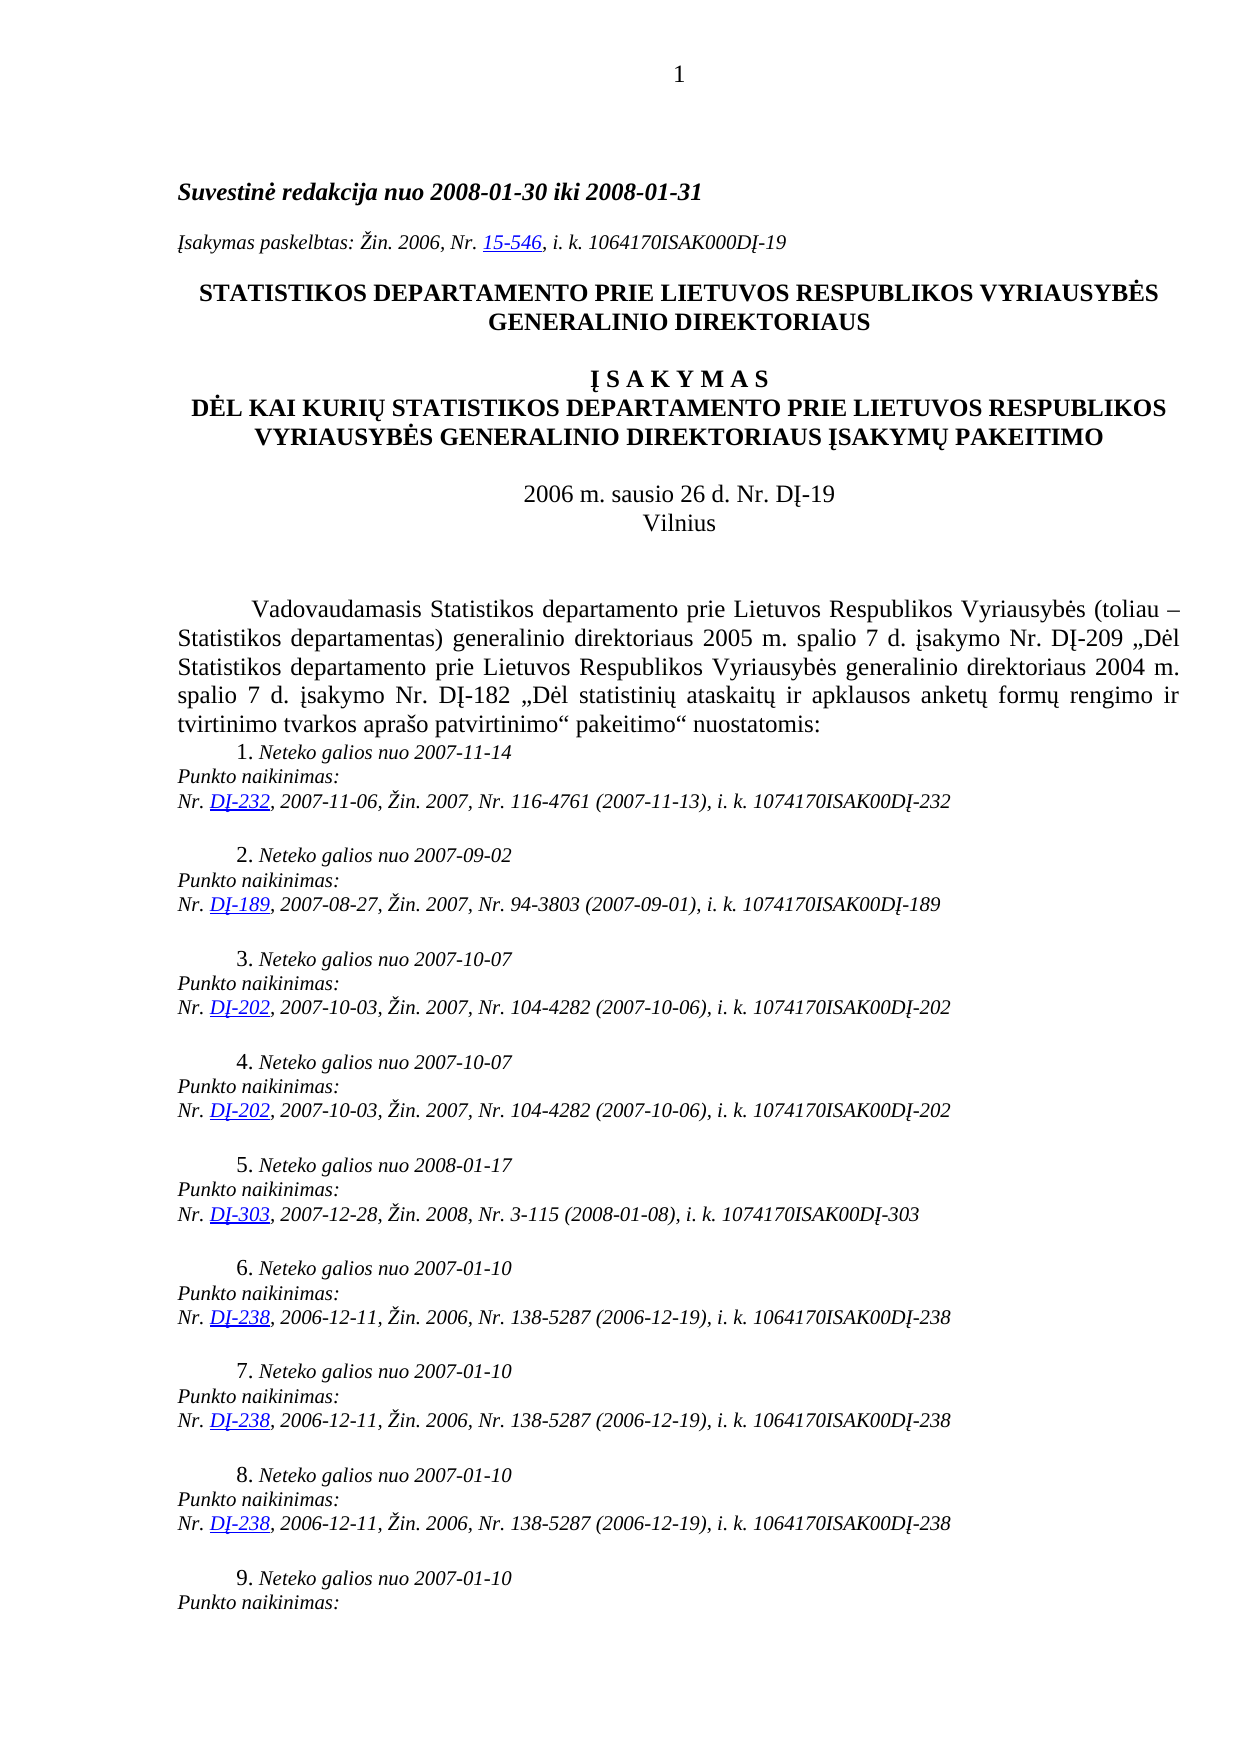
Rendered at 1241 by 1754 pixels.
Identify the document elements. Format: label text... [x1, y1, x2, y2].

text 8. Neteko galios nuo 2007-01-10 [177, 1461, 1181, 1487]
text Punkto naikinimas: [177, 1074, 1181, 1098]
text Punkto naikinimas: [177, 868, 1181, 892]
text Įsakymas paskelbtas: Žin. 2006, Nr. 15-546, i. k. 1064170ISAK000DĮ-19 [177, 230, 1181, 254]
text Punkto naikinimas: [177, 1281, 1181, 1305]
text Nr. DĮ-303, 2007-12-28, Žin. 2008, Nr. 3-115 (2008-01-08), i. k. 1074170ISAK00DĮ-303 [177, 1201, 1181, 1226]
text 9. Neteko galios nuo 2007-01-10 [177, 1564, 1181, 1590]
text 7. Neteko galios nuo 2007-01-10 [177, 1357, 1181, 1384]
text 6. Neteko galios nuo 2007-01-10 [177, 1254, 1181, 1281]
text Punkto naikinimas: [177, 1487, 1181, 1511]
text Punkto naikinimas: [177, 764, 1181, 788]
text Suvestinė redakcija nuo 2008-01-30 iki 2008-01-31 [177, 177, 1181, 206]
text Vadovaudamasis Statistikos departamento prie Lietuvos Respublikos Vyriausybės (toliau – Statistikos departamentas) generalinio direktoriaus 2005 m. spalio 7 d. įsakymo Nr. DĮ-209 „Dėl Statistikos departamento prie Lietuvos Respublikos Vyriausybės generalinio direktoriaus 2004 m. spalio 7 d. įsakymo Nr. DĮ-182 „Dėl statistinių ataskaitų ir apklausos anketų formų rengimo ir tvirtinimo tvarkos aprašo patvirtinimo“ pakeitimo“ nuostatomis: [177, 594, 1181, 738]
text 5. Neteko galios nuo 2008-01-17 [177, 1151, 1181, 1177]
text STATISTIKOS DEPARTAMENTO PRIE LIETUVOS RESPUBLIKOS VYRIAUSYBĖS GENERALINIO DIREKTORIAUS [177, 278, 1181, 336]
text Vilnius [177, 508, 1181, 537]
text Punkto naikinimas: [177, 1384, 1181, 1408]
text Nr. DĮ-202, 2007-10-03, Žin. 2007, Nr. 104-4282 (2007-10-06), i. k. 1074170ISAK00DĮ-202 [177, 1098, 1181, 1122]
text 2. Neteko galios nuo 2007-09-02 [177, 841, 1181, 868]
text Nr. DĮ-202, 2007-10-03, Žin. 2007, Nr. 104-4282 (2007-10-06), i. k. 1074170ISAK00DĮ-202 [177, 995, 1181, 1019]
text 3. Neteko galios nuo 2007-10-07 [177, 944, 1181, 971]
text 4. Neteko galios nuo 2007-10-07 [177, 1048, 1181, 1074]
text Nr. DĮ-232, 2007-11-06, Žin. 2007, Nr. 116-4761 (2007-11-13), i. k. 1074170ISAK00DĮ-232 [177, 788, 1181, 813]
text Punkto naikinimas: [177, 971, 1181, 995]
text Punkto naikinimas: [177, 1177, 1181, 1201]
text Punkto naikinimas: [177, 1590, 1181, 1614]
text Nr. DĮ-189, 2007-08-27, Žin. 2007, Nr. 94-3803 (2007-09-01), i. k. 1074170ISAK00DĮ-189 [177, 892, 1181, 916]
text 2006 m. sausio 26 d. Nr. DĮ-19 [177, 479, 1181, 508]
text Nr. DĮ-238, 2006-12-11, Žin. 2006, Nr. 138-5287 (2006-12-19), i. k. 1064170ISAK00DĮ-238 [177, 1408, 1181, 1432]
text Nr. DĮ-238, 2006-12-11, Žin. 2006, Nr. 138-5287 (2006-12-19), i. k. 1064170ISAK00DĮ-238 [177, 1305, 1181, 1329]
text Į S A K Y M A S [177, 364, 1181, 393]
text 1. Neteko galios nuo 2007-11-14 [177, 738, 1181, 764]
text Nr. DĮ-238, 2006-12-11, Žin. 2006, Nr. 138-5287 (2006-12-19), i. k. 1064170ISAK00DĮ-238 [177, 1511, 1181, 1535]
text DĖL KAI KURIŲ STATISTIKOS DEPARTAMENTO PRIE LIETUVOS RESPUBLIKOS VYRIAUSYBĖS GENERALINIO DIREKTORIAUS ĮSAKYMŲ PAKEITIMO [177, 393, 1181, 451]
